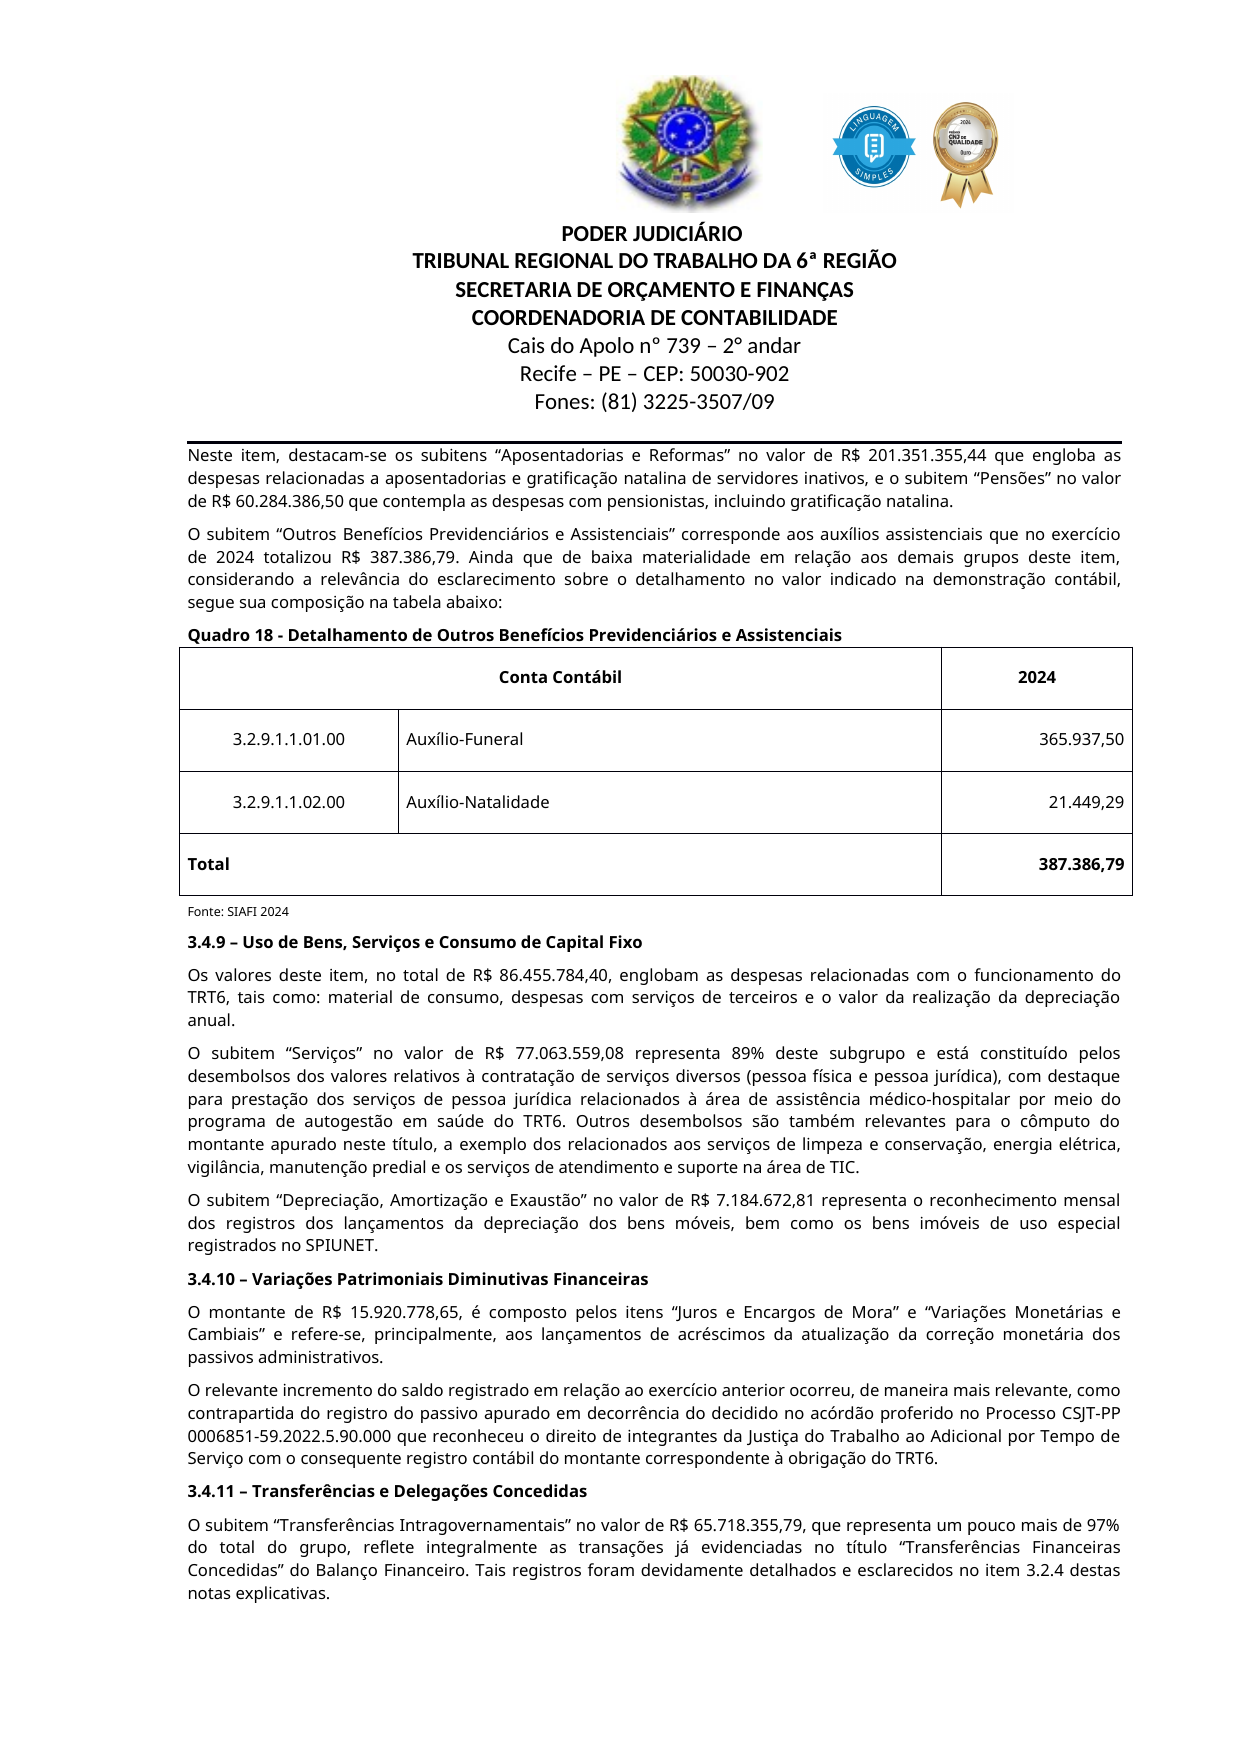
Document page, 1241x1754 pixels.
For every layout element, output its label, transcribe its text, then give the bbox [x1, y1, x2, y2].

text 3.4.9 – Uso de Bens, Serviços e Consumo de Capital Fixo [187, 930, 1122, 953]
text 3.4.10 – Variações Patrimoniais Diminutivas Financeiras [187, 1267, 1122, 1290]
text O montante de R$ 15.920.778,65, é composto pelos itens “Juros e Encargos de Mora” e “Variações Monetárias e Cambiais” e refere-se, principalmente, aos lançamentos de acréscimos da atualização da correção monetária dos passivos administrativos. [187, 1300, 1122, 1368]
text 3.4.11 – Transferências e Delegações Concedidas [187, 1480, 1122, 1503]
text O subitem “Serviços” no valor de R$ 77.063.559,08 representa 89% deste subgrupo e está constituído pelos desembolsos dos valores relativos à contratação de serviços diversos (pessoa física e pessoa jurídica), com destaque para prestação dos serviços de pessoa jurídica relacionados à área de assistência médico-hospitalar por meio do programa de autogestão em saúde do TRT6. Outros desembolsos são também relevantes para o cômputo do montante apurado neste título, a exemplo dos relacionados aos serviços de limpeza e conservação, energia elétrica, vigilância, manutenção predial e os serviços de atendimento e suporte na área de TIC. [187, 1042, 1122, 1178]
text O relevante incremento do saldo registrado em relação ao exercício anterior ocorreu, de maneira mais relevante, como contrapartida do registro do passivo apurado em decorrência do decidido no acórdão proferido no Processo CSJT-PP 0006851-59.2022.5.90.000 que reconheceu o direito de integrantes da Justiça do Trabalho ao Adicional por Tempo de Serviço com o consequente registro contábil do montante correspondente à obrigação do TRT6. [187, 1379, 1122, 1470]
table_cell Total [180, 834, 941, 895]
text O subitem “Depreciação, Amortização e Exaustão” no valor de R$ 7.184.672,81 representa o reconhecimento mensal dos registros dos lançamentos da depreciação dos bens móveis, bem como os bens imóveis de uso especial registrados no SPIUNET. [187, 1189, 1122, 1257]
table_header Conta Contábil [180, 648, 941, 709]
table_cell 3.2.9.1.1.02.00 [180, 772, 398, 833]
table_cell Auxílio-Funeral [399, 710, 941, 771]
text Fonte: SIAFI 2024 [187, 903, 1122, 920]
table_cell Auxílio-Natalidade [399, 772, 941, 833]
text Quadro 18 - Detalhamento de Outros Benefícios Previdenciários e Assistenciais [187, 624, 1122, 647]
table_cell 387.386,79 [942, 834, 1132, 895]
table_cell 365.937,50 [942, 710, 1132, 771]
text O subitem “Transferências Intragovernamentais” no valor de R$ 65.718.355,79, que representa um pouco mais de 97% do total do grupo, reflete integralmente as transações já evidenciadas no título “Transferências Financeiras Concedidas” do Balanço Financeiro. Tais registros foram devidamente detalhados e esclarecidos no item 3.2.4 destas notas explicativas. [187, 1513, 1122, 1604]
table_header 2024 [942, 648, 1132, 709]
text Os valores deste item, no total de R$ 86.455.784,40, englobam as despesas relacionadas com o funcionamento do TRT6, tais como: material de consumo, despesas com serviços de terceiros e o valor da realização da depreciação anual. [187, 963, 1122, 1032]
text O subitem “Outros Benefícios Previdenciários e Assistenciais” corresponde aos auxílios assistenciais que no exercício de 2024 totalizou R$ 387.386,79. Ainda que de baixa materialidade em relação aos demais grupos deste item, considerando a relevância do esclarecimento sobre o detalhamento no valor indicado na demonstração contábil, segue sua composição na tabela abaixo: [187, 523, 1122, 613]
table_cell 3.2.9.1.1.01.00 [180, 710, 398, 771]
text Neste item, destacam-se os subitens “Aposentadorias e Reformas” no valor de R$ 201.351.355,44 que engloba as despesas relacionadas a aposentadorias e gratificação natalina de servidores inativos, e o subitem “Pensões” no valor de R$ 60.284.386,50 que contempla as despesas com pensionistas, incluindo gratificação natalina. [187, 444, 1122, 512]
picture [822, 93, 1014, 213]
table_cell 21.449,29 [942, 772, 1132, 833]
picture [615, 75, 763, 213]
